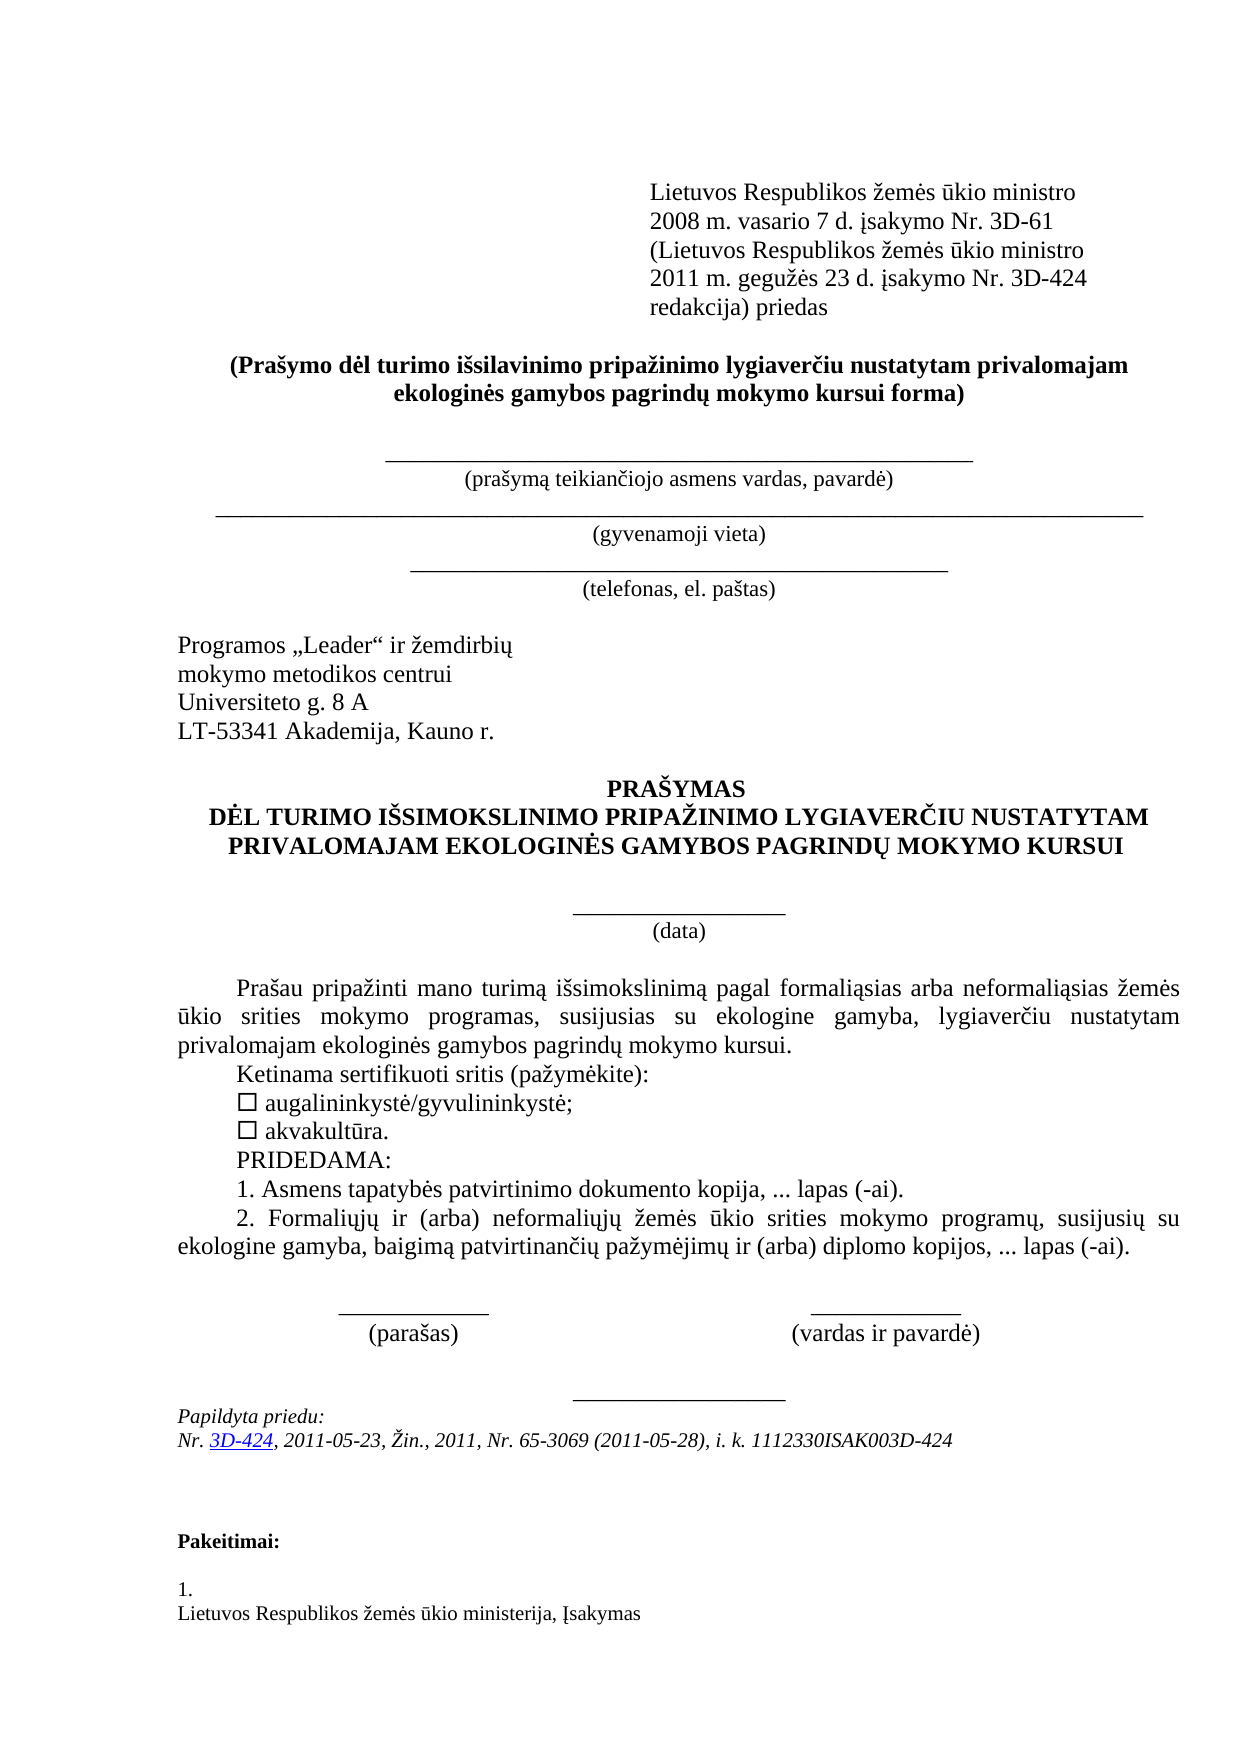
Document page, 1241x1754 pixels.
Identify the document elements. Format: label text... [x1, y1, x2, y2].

text ___________________________________________ [177, 546, 1181, 575]
text (telefonas, el. paštas) [177, 575, 1181, 601]
table_header ____________ (parašas) [177, 1289, 649, 1346]
text Lietuvos Respublikos žemės ūkio ministerija, Įsakymas [177, 1601, 1181, 1625]
text Lietuvos Respublikos žemės ūkio ministro [649, 177, 1181, 206]
text 1. Asmens tapatybės patvirtinimo dokumento kopija, ... lapas (-ai). [177, 1174, 1181, 1203]
text (data) [177, 917, 1181, 944]
text _______________________________________________ [177, 436, 1181, 465]
text Programos „Leader“ ir žemdirbių [177, 630, 1181, 659]
text Nr. 3D-424, 2011-05-23, Žin., 2011, Nr. 65-3069 (2011-05-28), i. k. 1112330ISAK003D-424 [177, 1428, 1181, 1452]
text Papildyta priedu: [177, 1404, 1181, 1428]
text (gyvenamoji vieta) [177, 520, 1181, 546]
text 1. [177, 1577, 1181, 1601]
text PRAŠYMAS DĖL TURIMO IŠSIMOKSLINIMO PRIPAŽINIMO LYGIAVERČIU NUSTATYTAM PRIVALOMAJAM EKOLOGINĖS GAMYBOS PAGRINDŲ MOKYMO KURSUI [177, 774, 1181, 860]
text _________________ [177, 889, 1181, 917]
text mokymo metodikos centrui [177, 659, 1181, 687]
text (prašymą teikiančiojo asmens vardas, pavardė) [177, 465, 1181, 491]
text LT-53341 Akademija, Kauno r. [177, 716, 1181, 745]
text Prašau pripažinti mano turimą išsimokslinimą pagal formaliąsias arba neformaliąsias žemės ūkio srities mokymo programas, susijusias su ekologine gamyba, lygiaverčiu nustatytam privalomajam ekologinės gamybos pagrindų mokymo kursui. [177, 973, 1181, 1059]
text 2. Formaliųjų ir (arba) neformaliųjų žemės ūkio srities mokymo programų, susijusių su ekologine gamyba, baigimą patvirtinančių pažymėjimų ir (arba) diplomo kopijos, ... lapas (-ai). [177, 1203, 1181, 1260]
text Pakeitimai: [177, 1529, 1181, 1553]
text 2008 m. vasario 7 d. įsakymo Nr. 3D-61 [649, 206, 1181, 235]
text (Prašymo dėl turimo išsilavinimo pripažinimo lygiaverčiu nustatytam privalomajam ekologinės gamybos pagrindų mokymo kursui forma) [177, 350, 1181, 407]
text _________________ [177, 1375, 1181, 1404]
text [] akvakultūra. [177, 1116, 1181, 1145]
text _ [177, 491, 1181, 520]
table_header ____________ (vardas ir pavardė) [650, 1289, 1122, 1346]
text Universiteto g. 8 A [177, 687, 1181, 716]
text Ketinama sertifikuoti sritis (pažymėkite): [177, 1059, 1181, 1088]
text (Lietuvos Respublikos žemės ūkio ministro [649, 235, 1181, 263]
text PRIDEDAMA: [177, 1145, 1181, 1174]
text 2011 m. gegužės 23 d. įsakymo Nr. 3D-424 redakcija) priedas [649, 263, 1181, 321]
text [] augalininkystė/gyvulininkystė; [177, 1088, 1181, 1116]
